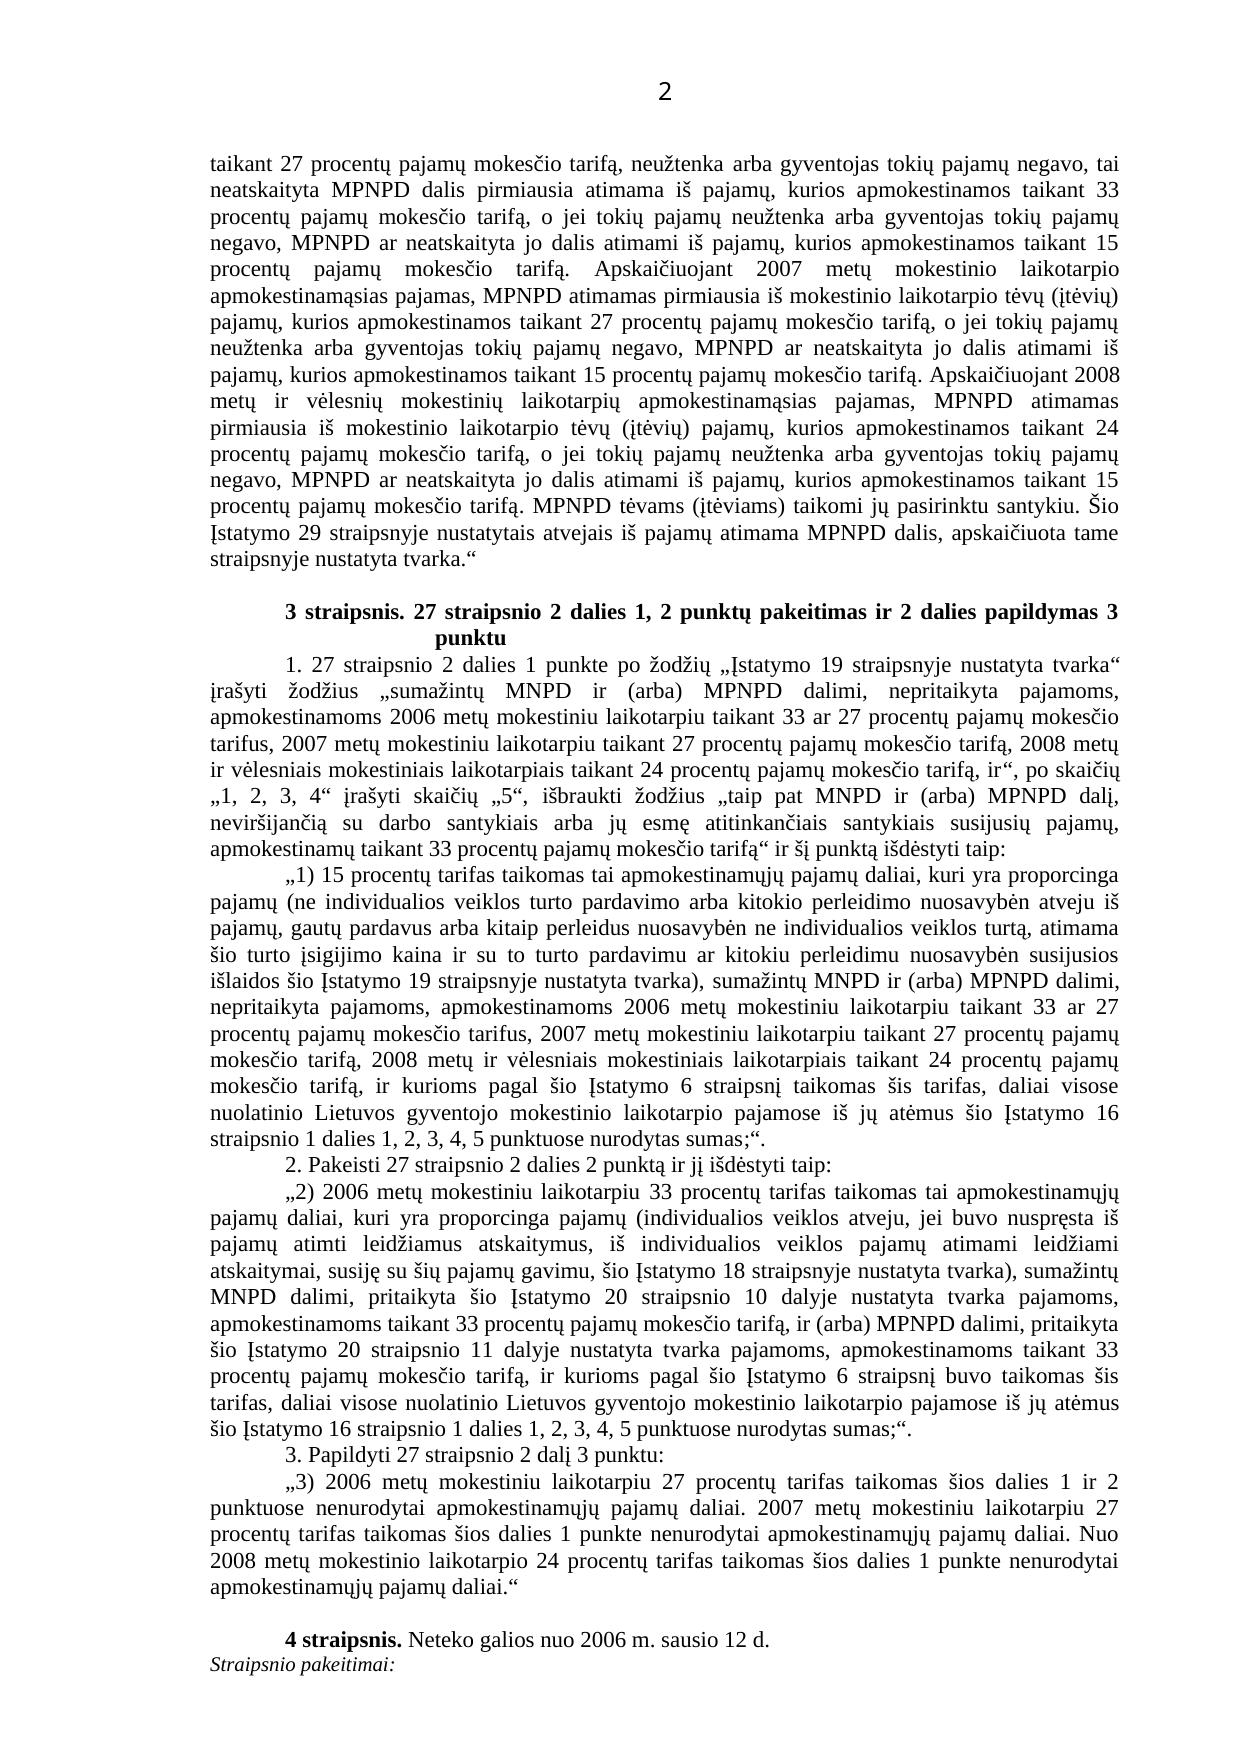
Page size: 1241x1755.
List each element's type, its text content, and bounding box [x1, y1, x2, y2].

text „1) 15 procentų tarifas taikomas tai apmokestinamųjų pajamų daliai, kuri yra proporcinga pajamų (ne individualios veiklos turto pardavimo arba kitokio perleidimo nuosavybėn atveju iš pajamų, gautų pardavus arba kitaip perleidus nuosavybėn ne individualios veiklos turtą, atimama šio turto įsigijimo kaina ir su to turto pardavimu ar kitokiu perleidimu nuosavybėn susijusios išlaidos šio Įstatymo 19 straipsnyje nustatyta tvarka), sumažintų MNPD ir (arba) MPNPD dalimi, nepritaikyta pajamoms, apmokestinamoms 2006 metų mokestiniu laikotarpiu taikant 33 ar 27 procentų pajamų mokesčio tarifus, 2007 metų mokestiniu laikotarpiu taikant 27 procentų pajamų mokesčio tarifą, 2008 metų ir vėlesniais mokestiniais laikotarpiais taikant 24 procentų pajamų mokesčio tarifą, ir kurioms pagal šio Įstatymo 6 straipsnį taikomas šis tarifas, daliai visose nuolatinio Lietuvos gyventojo mokestinio laikotarpio pajamose iš jų atėmus šio Įstatymo 16 straipsnio 1 dalies 1, 2, 3, 4, 5 punktuose nurodytas sumas;“. [210, 862, 1120, 1151]
text „2) 2006 metų mokestiniu laikotarpiu 33 procentų tarifas taikomas tai apmokestinamųjų pajamų daliai, kuri yra proporcinga pajamų (individualios veiklos atveju, jei buvo nuspręsta iš pajamų atimti leidžiamus atskaitymus, iš individualios veiklos pajamų atimami leidžiami atskaitymai, susiję su šių pajamų gavimu, šio Įstatymo 18 straipsnyje nustatyta tvarka), sumažintų MNPD dalimi, pritaikyta šio Įstatymo 20 straipsnio 10 dalyje nustatyta tvarka pajamoms, apmokestinamoms taikant 33 procentų pajamų mokesčio tarifą, ir (arba) MPNPD dalimi, pritaikyta šio Įstatymo 20 straipsnio 11 dalyje nustatyta tvarka pajamoms, apmokestinamoms taikant 33 procentų pajamų mokesčio tarifą, ir kurioms pagal šio Įstatymo 6 straipsnį buvo taikomas šis tarifas, daliai visose nuolatinio Lietuvos gyventojo mokestinio laikotarpio pajamose iš jų atėmus šio Įstatymo 16 straipsnio 1 dalies 1, 2, 3, 4, 5 punktuose nurodytas sumas;“. [210, 1178, 1120, 1441]
text 3. Papildyti 27 straipsnio 2 dalį 3 punktu: [210, 1441, 1120, 1468]
text 3 straipsnis. 27 straipsnio 2 dalies 1, 2 punktų pakeitimas ir 2 dalies papildymas 3 punktu [285, 598, 1120, 651]
text taikant 27 procentų pajamų mokesčio tarifą, neužtenka arba gyventojas tokių pajamų negavo, tai neatskaityta MPNPD dalis pirmiausia atimama iš pajamų, kurios apmokestinamos taikant 33 procentų pajamų mokesčio tarifą, o jei tokių pajamų neužtenka arba gyventojas tokių pajamų negavo, MPNPD ar neatskaityta jo dalis atimami iš pajamų, kurios apmokestinamos taikant 15 procentų pajamų mokesčio tarifą. Apskaičiuojant 2007 metų mokestinio laikotarpio apmokestinamąsias pajamas, MPNPD atimamas pirmiausia iš mokestinio laikotarpio tėvų (įtėvių) pajamų, kurios apmokestinamos taikant 27 procentų pajamų mokesčio tarifą, o jei tokių pajamų neužtenka arba gyventojas tokių pajamų negavo, MPNPD ar neatskaityta jo dalis atimami iš pajamų, kurios apmokestinamos taikant 15 procentų pajamų mokesčio tarifą. Apskaičiuojant 2008 metų ir vėlesnių mokestinių laikotarpių apmokestinamąsias pajamas, MPNPD atimamas pirmiausia iš mokestinio laikotarpio tėvų (įtėvių) pajamų, kurios apmokestinamos taikant 24 procentų pajamų mokesčio tarifą, o jei tokių pajamų neužtenka arba gyventojas tokių pajamų negavo, MPNPD ar neatskaityta jo dalis atimami iš pajamų, kurios apmokestinamos taikant 15 procentų pajamų mokesčio tarifą. MPNPD tėvams (įtėviams) taikomi jų pasirinktu santykiu. Šio Įstatymo 29 straipsnyje nustatytais atvejais iš pajamų atimama MPNPD dalis, apskaičiuota tame straipsnyje nustatyta tvarka.“ [210, 150, 1120, 572]
text 4 straipsnis. Neteko galios nuo 2006 m. sausio 12 d. [210, 1626, 1120, 1652]
text Straipsnio pakeitimai: [210, 1652, 1120, 1676]
text 2. Pakeisti 27 straipsnio 2 dalies 2 punktą ir jį išdėstyti taip: [210, 1151, 1120, 1178]
text 1. 27 straipsnio 2 dalies 1 punkte po žodžių „Įstatymo 19 straipsnyje nustatyta tvarka“ įrašyti žodžius „sumažintų MNPD ir (arba) MPNPD dalimi, nepritaikyta pajamoms, apmokestinamoms 2006 metų mokestiniu laikotarpiu taikant 33 ar 27 procentų pajamų mokesčio tarifus, 2007 metų mokestiniu laikotarpiu taikant 27 procentų pajamų mokesčio tarifą, 2008 metų ir vėlesniais mokestiniais laikotarpiais taikant 24 procentų pajamų mokesčio tarifą, ir“, po skaičių „1, 2, 3, 4“ įrašyti skaičių „5“, išbraukti žodžius „taip pat MNPD ir (arba) MPNPD dalį, neviršijančią su darbo santykiais arba jų esmę atitinkančiais santykiais susijusių pajamų, apmokestinamų taikant 33 procentų pajamų mokesčio tarifą“ ir šį punktą išdėstyti taip: [210, 651, 1120, 862]
text „3) 2006 metų mokestiniu laikotarpiu 27 procentų tarifas taikomas šios dalies 1 ir 2 punktuose nenurodytai apmokestinamųjų pajamų daliai. 2007 metų mokestiniu laikotarpiu 27 procentų tarifas taikomas šios dalies 1 punkte nenurodytai apmokestinamųjų pajamų daliai. Nuo 2008 metų mokestinio laikotarpio 24 procentų tarifas taikomas šios dalies 1 punkte nenurodytai apmokestinamųjų pajamų daliai.“ [210, 1468, 1120, 1599]
